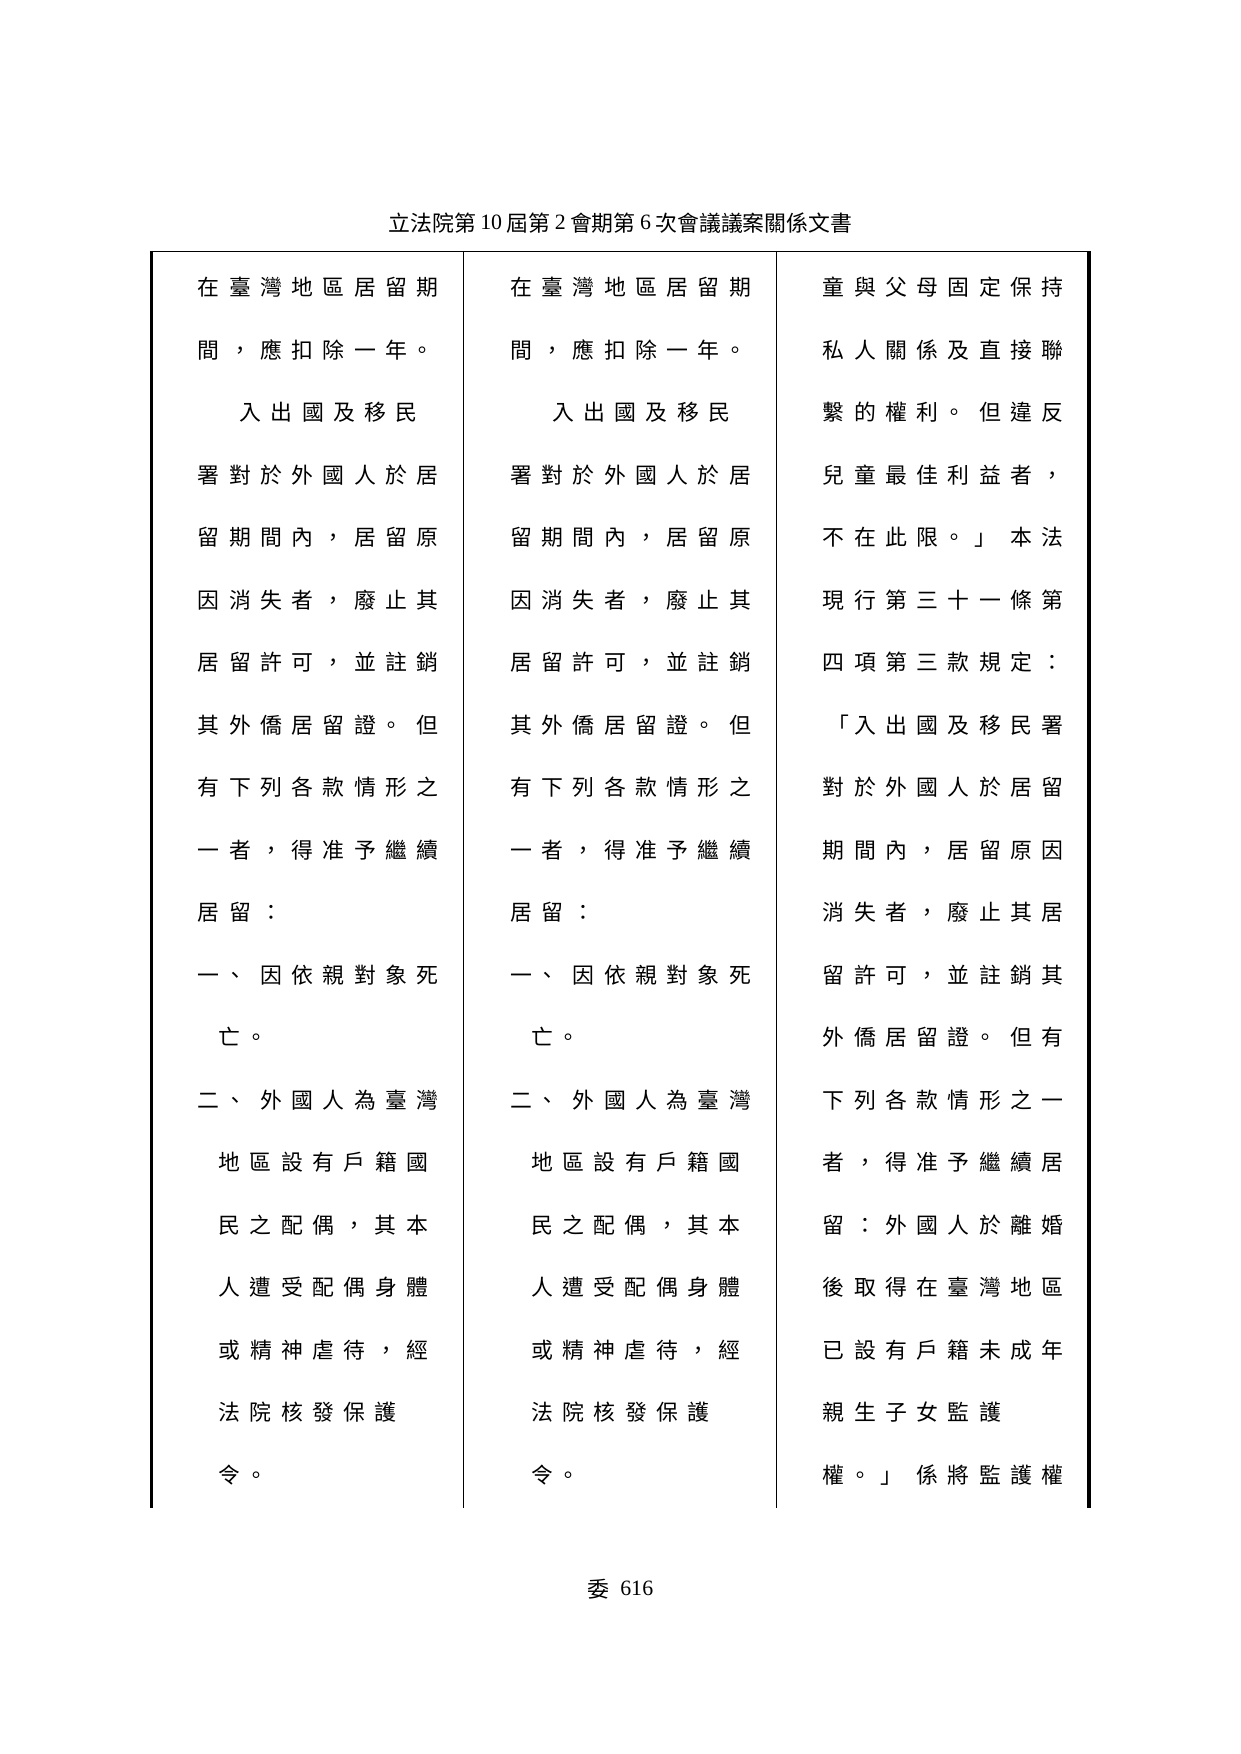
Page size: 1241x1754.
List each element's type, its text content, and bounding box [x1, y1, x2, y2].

table_cell 在臺灣地區居留期間，應扣除一年。 入出國及移民署對於外國人於居留期間內，居留原因消失者，廢止其居留許可，並註銷其外僑居留證。但有下列各款情形之一者，得准予繼續居留： 一、因依親對象死亡。 二、外國人為臺灣地區設有戶籍國民之配偶，其本人遭受配偶身體或精神虐待，經法院核發保護令。 [464, 252, 776, 1508]
table_cell 在臺灣地區居留期間，應扣除一年。 入出國及移民署對於外國人於居留期間內，居留原因消失者，廢止其居留許可，並註銷其外僑居留證。但有下列各款情形之一者，得准予繼續居留： 一、因依親對象死亡。 二、外國人為臺灣地區設有戶籍國民之配偶，其本人遭受配偶身體或精神虐待，經法院核發保護令。 [153, 252, 463, 1508]
table_cell 童與父母固定保持私人關係及直接聯繫的權利。但違反兒童最佳利益者，不在此限。」本法現行第三十一條第四項第三款規定：「入出國及移民署對於外國人於居留期間內，居留原因消失者，廢止其居留許可，並註銷其外僑居留證。但有下列各款情形之一者，得准予繼續居留：外國人於離婚後取得在臺灣地區已設有戶籍未成年親生子女監護權。」係將監護權 [777, 252, 1087, 1508]
